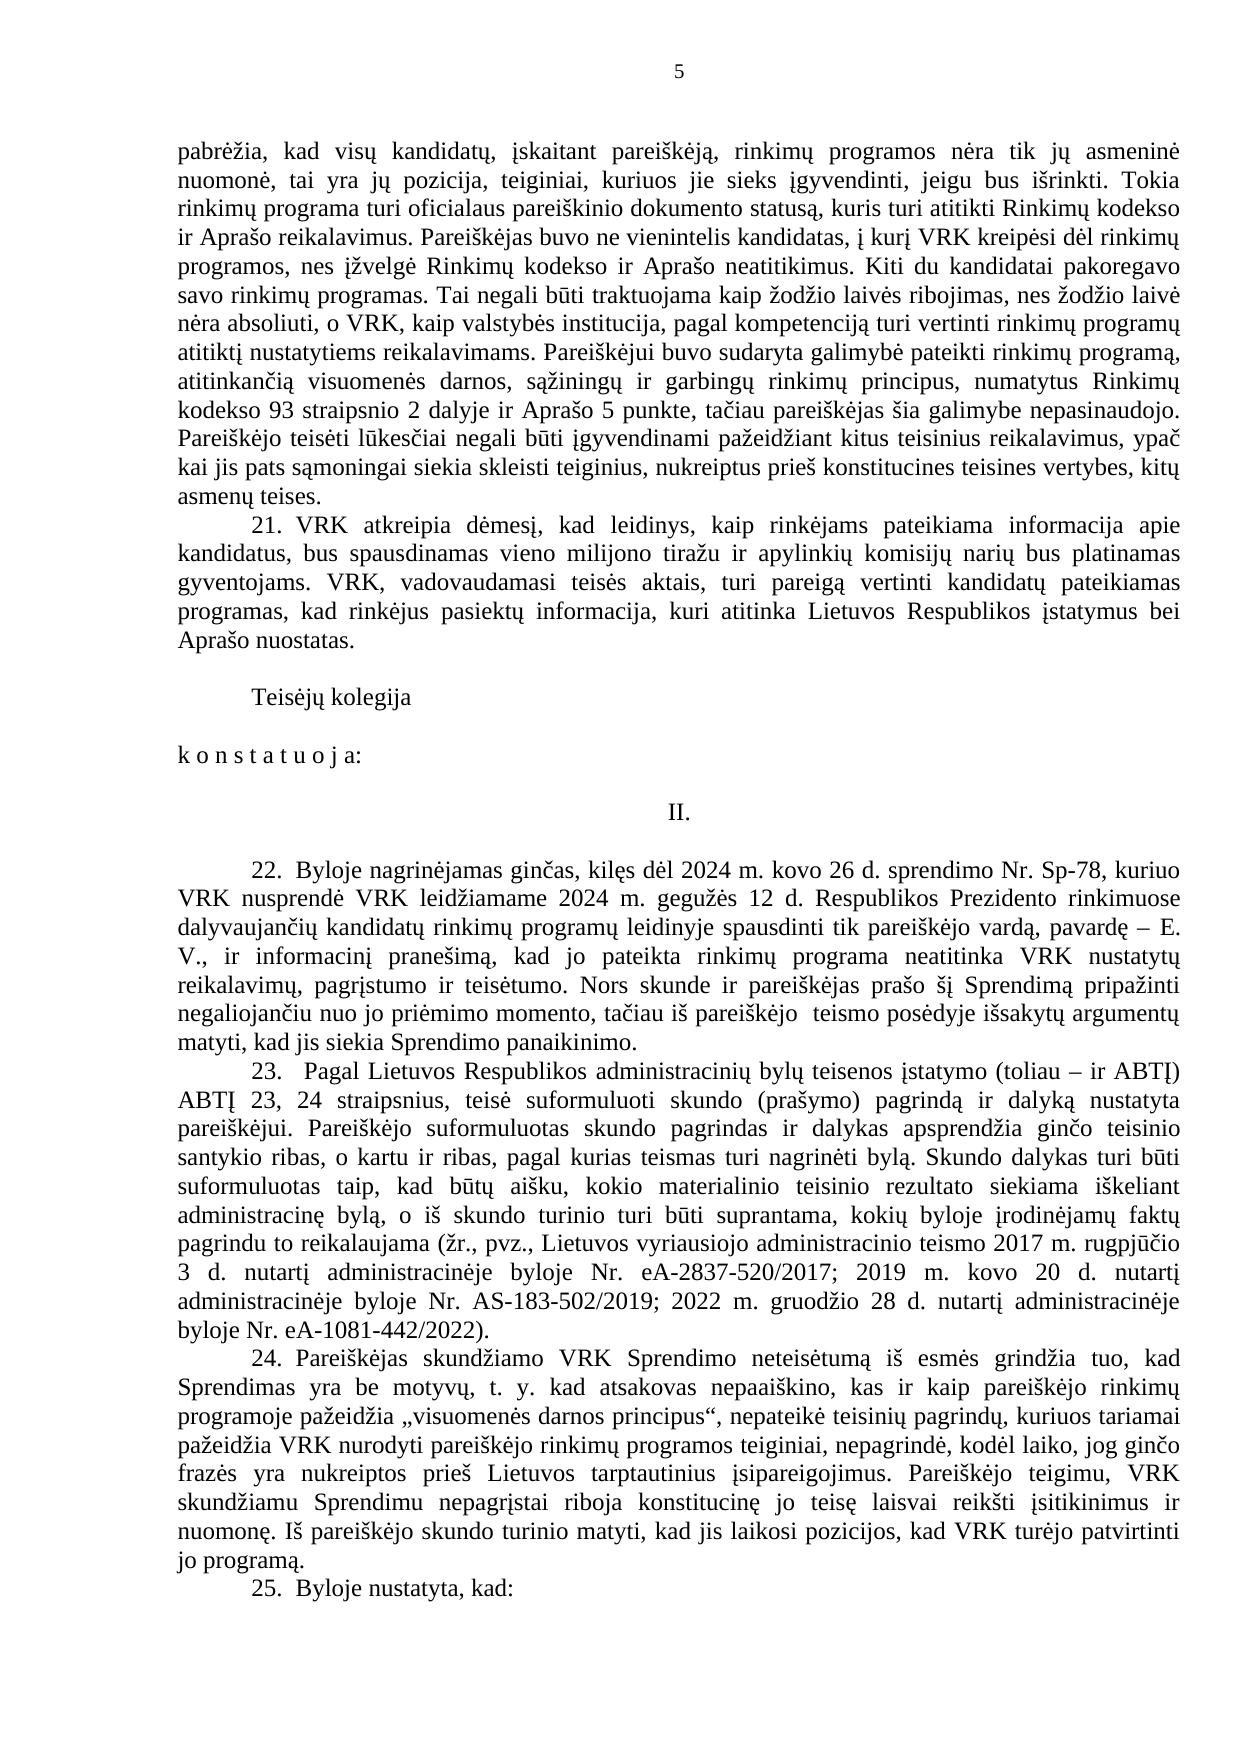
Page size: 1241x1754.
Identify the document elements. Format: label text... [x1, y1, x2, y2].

subtitle k o n s t a t u o j a: [177, 740, 1181, 768]
text 21. VRK atkreipia dėmesį, kad leidinys, kaip rinkėjams pateikiama informacija apie kandidatus, bus spausdinamas vieno milijono tiražu ir apylinkių komisijų narių bus platinamas gyventojams. VRK, vadovaudamasi teisės aktais, turi pareigą vertinti kandidatų pateikiamas programas, kad rinkėjus pasiektų informacija, kuri atitinka Lietuvos Respublikos įstatymus bei Aprašo nuostatas. [177, 510, 1181, 653]
text 25. Byloje nustatyta, kad: [177, 1573, 1181, 1602]
subtitle Teisėjų kolegija [177, 682, 1181, 711]
text pabrėžia, kad visų kandidatų, įskaitant pareiškėją, rinkimų programos nėra tik jų asmeninė nuomonė, tai yra jų pozicija, teiginiai, kuriuos jie sieks įgyvendinti, jeigu bus išrinkti. Tokia rinkimų programa turi oficialaus pareiškinio dokumento statusą, kuris turi atitikti Rinkimų kodekso ir Aprašo reikalavimus. Pareiškėjas buvo ne vienintelis kandidatas, į kurį VRK kreipėsi dėl rinkimų programos, nes įžvelgė Rinkimų kodekso ir Aprašo neatitikimus. Kiti du kandidatai pakoregavo savo rinkimų programas. Tai negali būti traktuojama kaip žodžio laivės ribojimas, nes žodžio laivė nėra absoliuti, o VRK, kaip valstybės institucija, pagal kompetenciją turi vertinti rinkimų programų atitiktį nustatytiems reikalavimams. Pareiškėjui buvo sudaryta galimybė pateikti rinkimų programą, atitinkančią visuomenės darnos, sąžiningų ir garbingų rinkimų principus, numatytus Rinkimų kodekso 93 straipsnio 2 dalyje ir Aprašo 5 punkte, tačiau pareiškėjas šia galimybe nepasinaudojo. Pareiškėjo teisėti lūkesčiai negali būti įgyvendinami pažeidžiant kitus teisinius reikalavimus, ypač kai jis pats sąmoningai siekia skleisti teiginius, nukreiptus prieš konstitucines teisines vertybes, kitų asmenų teises. [177, 136, 1181, 510]
text 22. Byloje nagrinėjamas ginčas, kilęs dėl 2024 m. kovo 26 d. sprendimo Nr. Sp-78, kuriuo VRK nusprendė VRK leidžiamame 2024 m. gegužės 12 d. Respublikos Prezidento rinkimuose dalyvaujančių kandidatų rinkimų programų leidinyje spausdinti tik pareiškėjo vardą, pavardę – E. V., ir informacinį pranešimą, kad jo pateikta rinkimų programa neatitinka VRK nustatytų reikalavimų, pagrįstumo ir teisėtumo. Nors skunde ir pareiškėjas prašo šį Sprendimą pripažinti negaliojančiu nuo jo priėmimo momento, tačiau iš pareiškėjo teismo posėdyje išsakytų argumentų matyti, kad jis siekia Sprendimo panaikinimo. [177, 855, 1181, 1056]
text 23. Pagal Lietuvos Respublikos administracinių bylų teisenos įstatymo (toliau – ir ABTĮ) ABTĮ 23, 24 straipsnius, teisė suformuluoti skundo (prašymo) pagrindą ir dalyką nustatyta pareiškėjui. Pareiškėjo suformuluotas skundo pagrindas ir dalykas apsprendžia ginčo teisinio santykio ribas, o kartu ir ribas, pagal kurias teismas turi nagrinėti bylą. Skundo dalykas turi būti suformuluotas taip, kad būtų aišku, kokio materialinio teisinio rezultato siekiama iškeliant administracinę bylą, o iš skundo turinio turi būti suprantama, kokių byloje įrodinėjamų faktų pagrindu to reikalaujama (žr., pvz., Lietuvos vyriausiojo administracinio teismo 2017 m. rugpjūčio 3 d. nutartį administracinėje byloje Nr. eA-2837-520/2017; 2019 m. kovo 20 d. nutartį administracinėje byloje Nr. AS-183-502/2019; 2022 m. gruodžio 28 d. nutartį administracinėje byloje Nr. eA-1081-442/2022). [177, 1056, 1181, 1343]
subtitle II. [177, 797, 1181, 826]
text 24. Pareiškėjas skundžiamo VRK Sprendimo neteisėtumą iš esmės grindžia tuo, kad Sprendimas yra be motyvų, t. y. kad atsakovas nepaaiškino, kas ir kaip pareiškėjo rinkimų programoje pažeidžia „visuomenės darnos principus“, nepateikė teisinių pagrindų, kuriuos tariamai pažeidžia VRK nurodyti pareiškėjo rinkimų programos teiginiai, nepagrindė, kodėl laiko, jog ginčo frazės yra nukreiptos prieš Lietuvos tarptautinius įsipareigojimus. Pareiškėjo teigimu, VRK skundžiamu Sprendimu nepagrįstai riboja konstitucinę jo teisę laisvai reikšti įsitikinimus ir nuomonę. Iš pareiškėjo skundo turinio matyti, kad jis laikosi pozicijos, kad VRK turėjo patvirtinti jo programą. [177, 1343, 1181, 1573]
